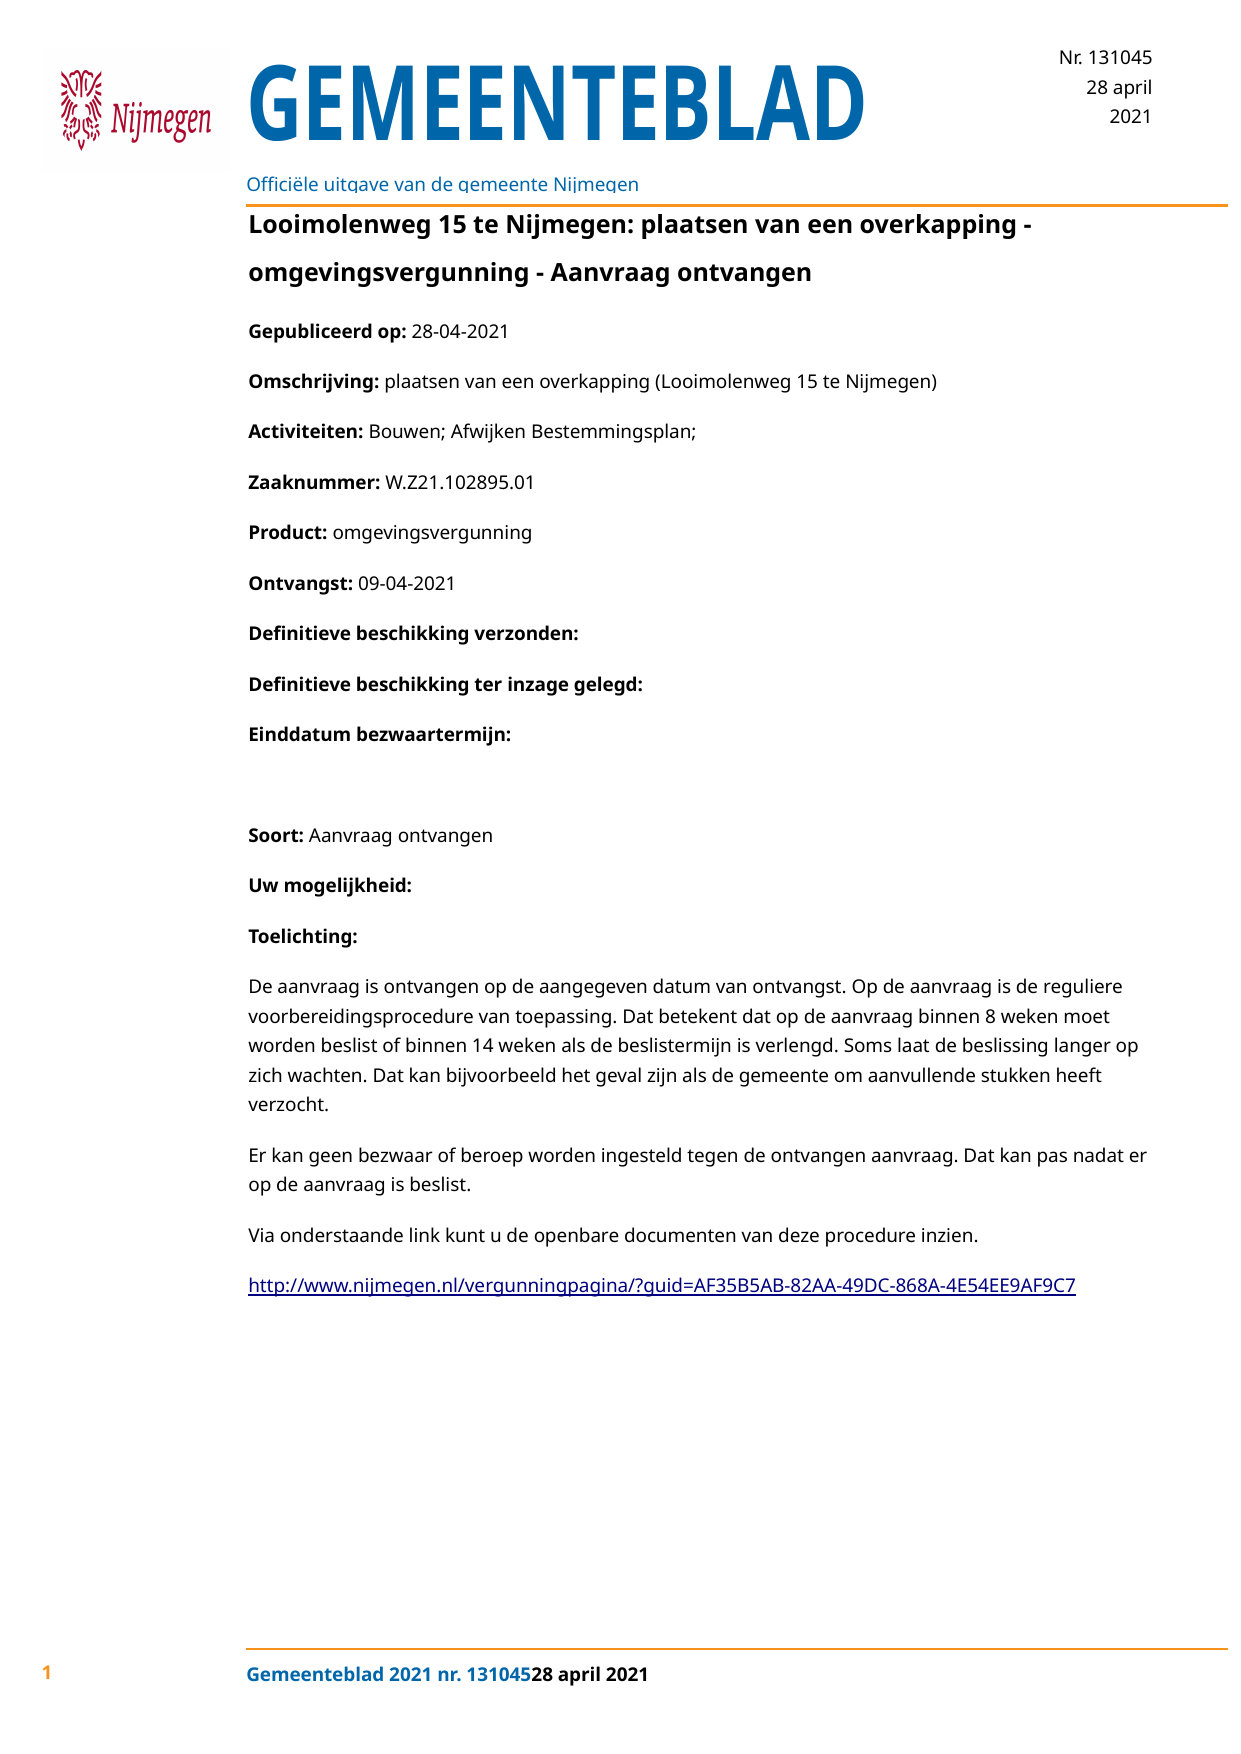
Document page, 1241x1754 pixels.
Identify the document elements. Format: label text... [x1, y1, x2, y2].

text Ontvangst: 09-04-2021 [248, 570, 1152, 596]
text Gepubliceerd op: 28-04-2021 [248, 318, 1152, 344]
text Activiteiten: Bouwen; Afwijken Bestemmingsplan; [248, 419, 1152, 444]
text Omschrijving: plaatsen van een overkapping (Looimolenweg 15 te Nijmegen) [248, 368, 1152, 394]
text http://www.nijmegen.nl/vergunningpagina/?guid=AF35B5AB-82AA-49DC-868A-4E54EE9AF9C7 [248, 1272, 1152, 1298]
text Er kan geen bezwaar of beroep worden ingesteld tegen de ontvangen aanvraag. Dat kan pas nadat er op de aanvraag is beslist. [248, 1142, 1152, 1197]
text Uw mogelijkheid: [248, 872, 1152, 898]
text Einddatum bezwaartermijn: [248, 721, 1152, 747]
picture [41, 47, 231, 172]
text Via onderstaande link kunt u de openbare documenten van deze procedure inzien. [248, 1222, 1152, 1248]
text Zaaknummer: W.Z21.102895.01 [248, 469, 1152, 495]
text Toelichting: [248, 923, 1152, 949]
text Looimolenweg 15 te Nijmegen: plaatsen van een overkapping - omgevingsvergunning - Aanvraag ontvangen [248, 207, 1152, 288]
text Definitieve beschikking ter inzage gelegd: [248, 671, 1152, 697]
text Definitieve beschikking verzonden: [248, 620, 1152, 646]
text Soort: Aanvraag ontvangen [248, 822, 1152, 848]
text De aanvraag is ontvangen op de aangegeven datum van ontvangst. Op de aanvraag is de reguliere voorbereidingsprocedure van toepassing. Dat betekent dat op de aanvraag binnen 8 weken moet worden beslist of binnen 14 weken als de beslistermijn is verlengd. Soms laat de beslissing langer op zich wachten. Dat kan bijvoorbeeld het geval zijn als de gemeente om aanvullende stukken heeft verzocht. [248, 973, 1152, 1117]
text Product: omgevingsvergunning [248, 519, 1152, 545]
